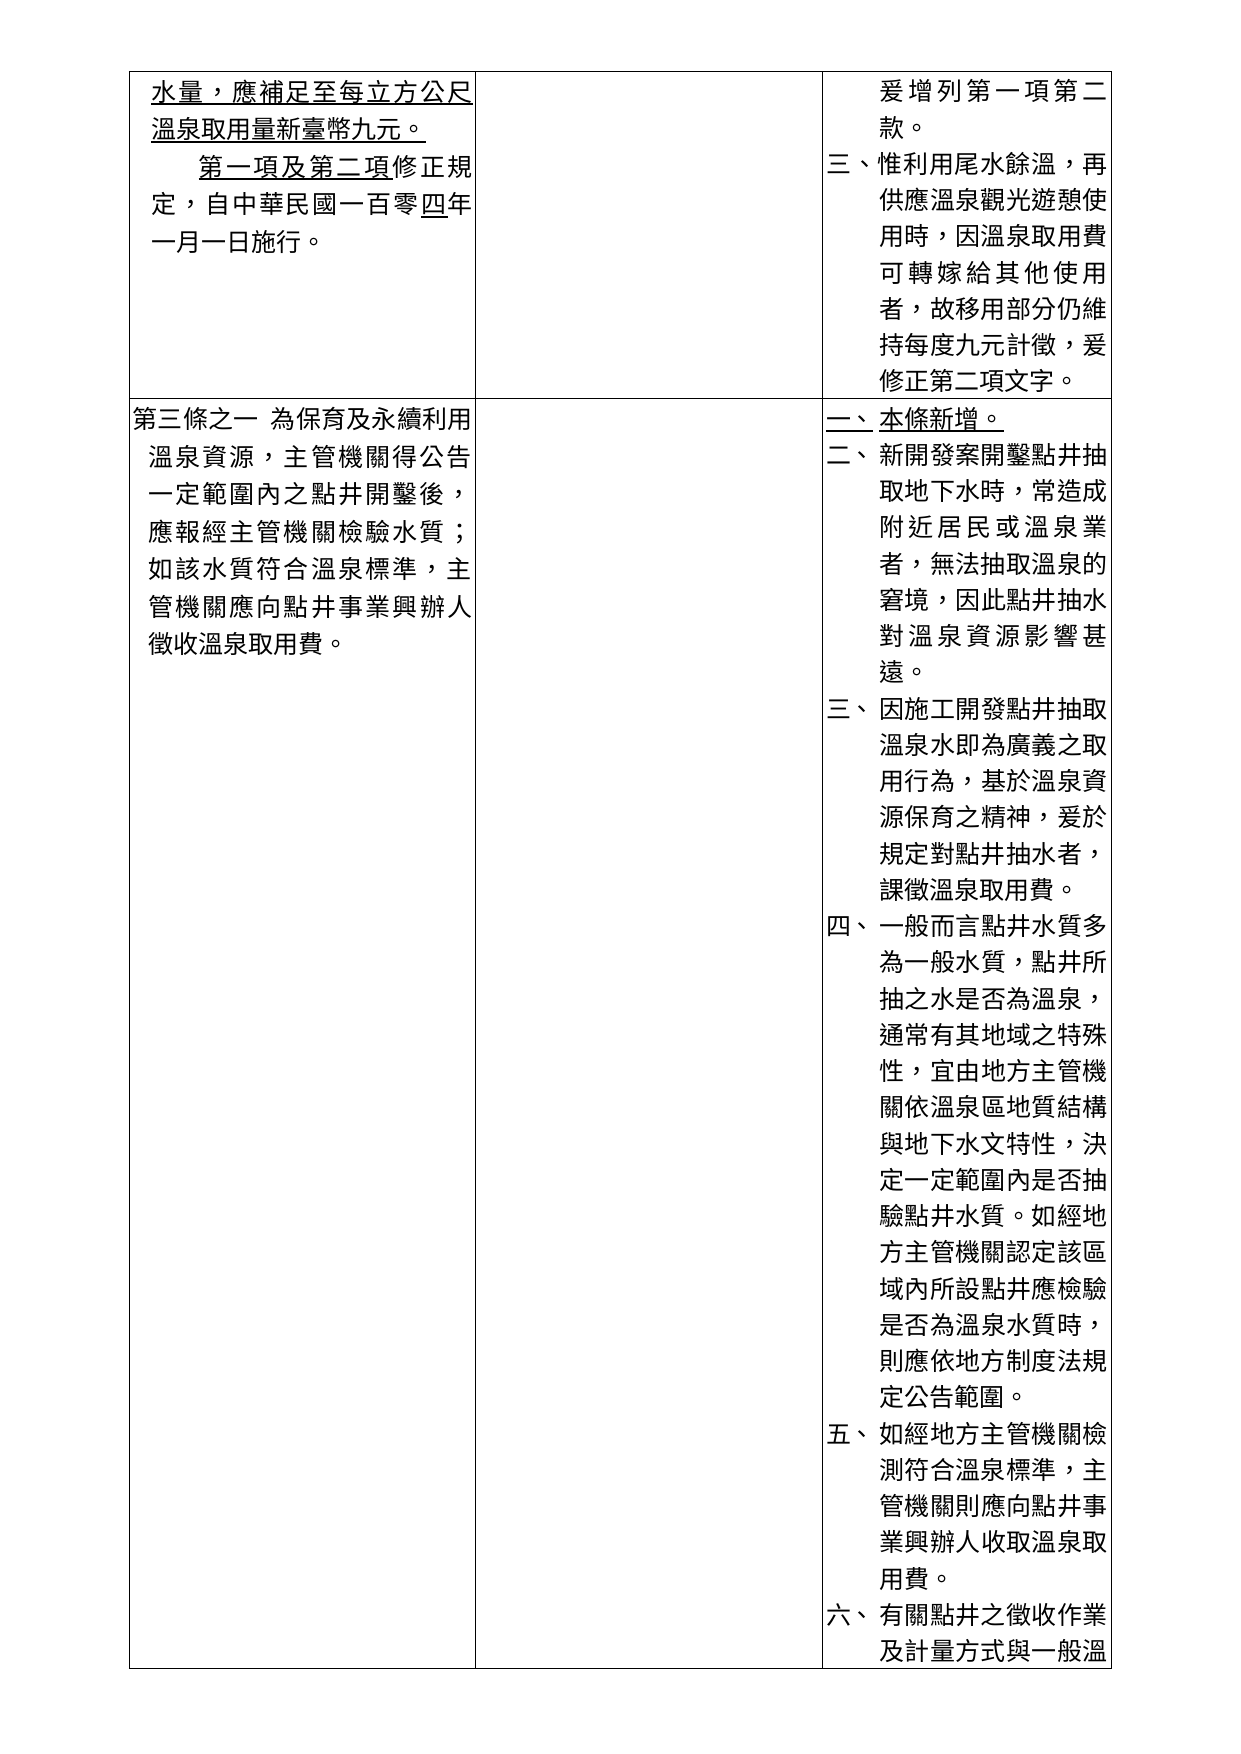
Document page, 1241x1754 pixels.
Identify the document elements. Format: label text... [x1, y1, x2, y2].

table_cell [476, 72, 822, 398]
table_cell [476, 399, 822, 1668]
table_cell 第三條之一 為保育及永續利用溫泉資源，主管機關得公告一定範圍內之點井開鑿後，應報經主管機關檢驗水質；如該水質符合溫泉標準，主管機關應向點井事業興辦人徵收溫泉取用費。 [130, 399, 475, 1668]
table_cell 水量，應補足至每立方公尺溫泉取用量新臺幣九元。 第一項及第二項修正規定，自中華民國一百零四年一月一日施行。 [130, 72, 475, 398]
table_cell 爰增列第一項第二款。 三、惟利用尾水餘溫，再供應溫泉觀光遊憩使用時，因溫泉取用費可轉嫁給其他使用者，故移用部分仍維持每度九元計徵，爰修正第二項文字。 [823, 72, 1111, 398]
table_cell 一、 本條新增。 二、 新開發案開鑿點井抽取地下水時，常造成附近居民或溫泉業者，無法抽取溫泉的窘境，因此點井抽水對溫泉資源影響甚遠。 三、 因施工開發點井抽取溫泉水即為廣義之取用行為，基於溫泉資源保育之精神，爰於規定對點井抽水者，課徵溫泉取用費。 四、 一般而言點井水質多為一般水質，點井所抽之水是否為溫泉，通常有其地域之特殊性，宜由地方主管機關依溫泉區地質結構與地下水文特性，決定一定範圍內是否抽驗點井水質。如經地方主管機關認定該區域內所設點井應檢驗是否為溫泉水質時，則應依地方制度法規定公告範圍。 五、 如經地方主管機關檢測符合溫泉標準，主管機關則應向點井事業興辦人收取溫泉取用費。 六、 有關點井之徵收作業及計量方式與一般溫 [823, 399, 1111, 1668]
